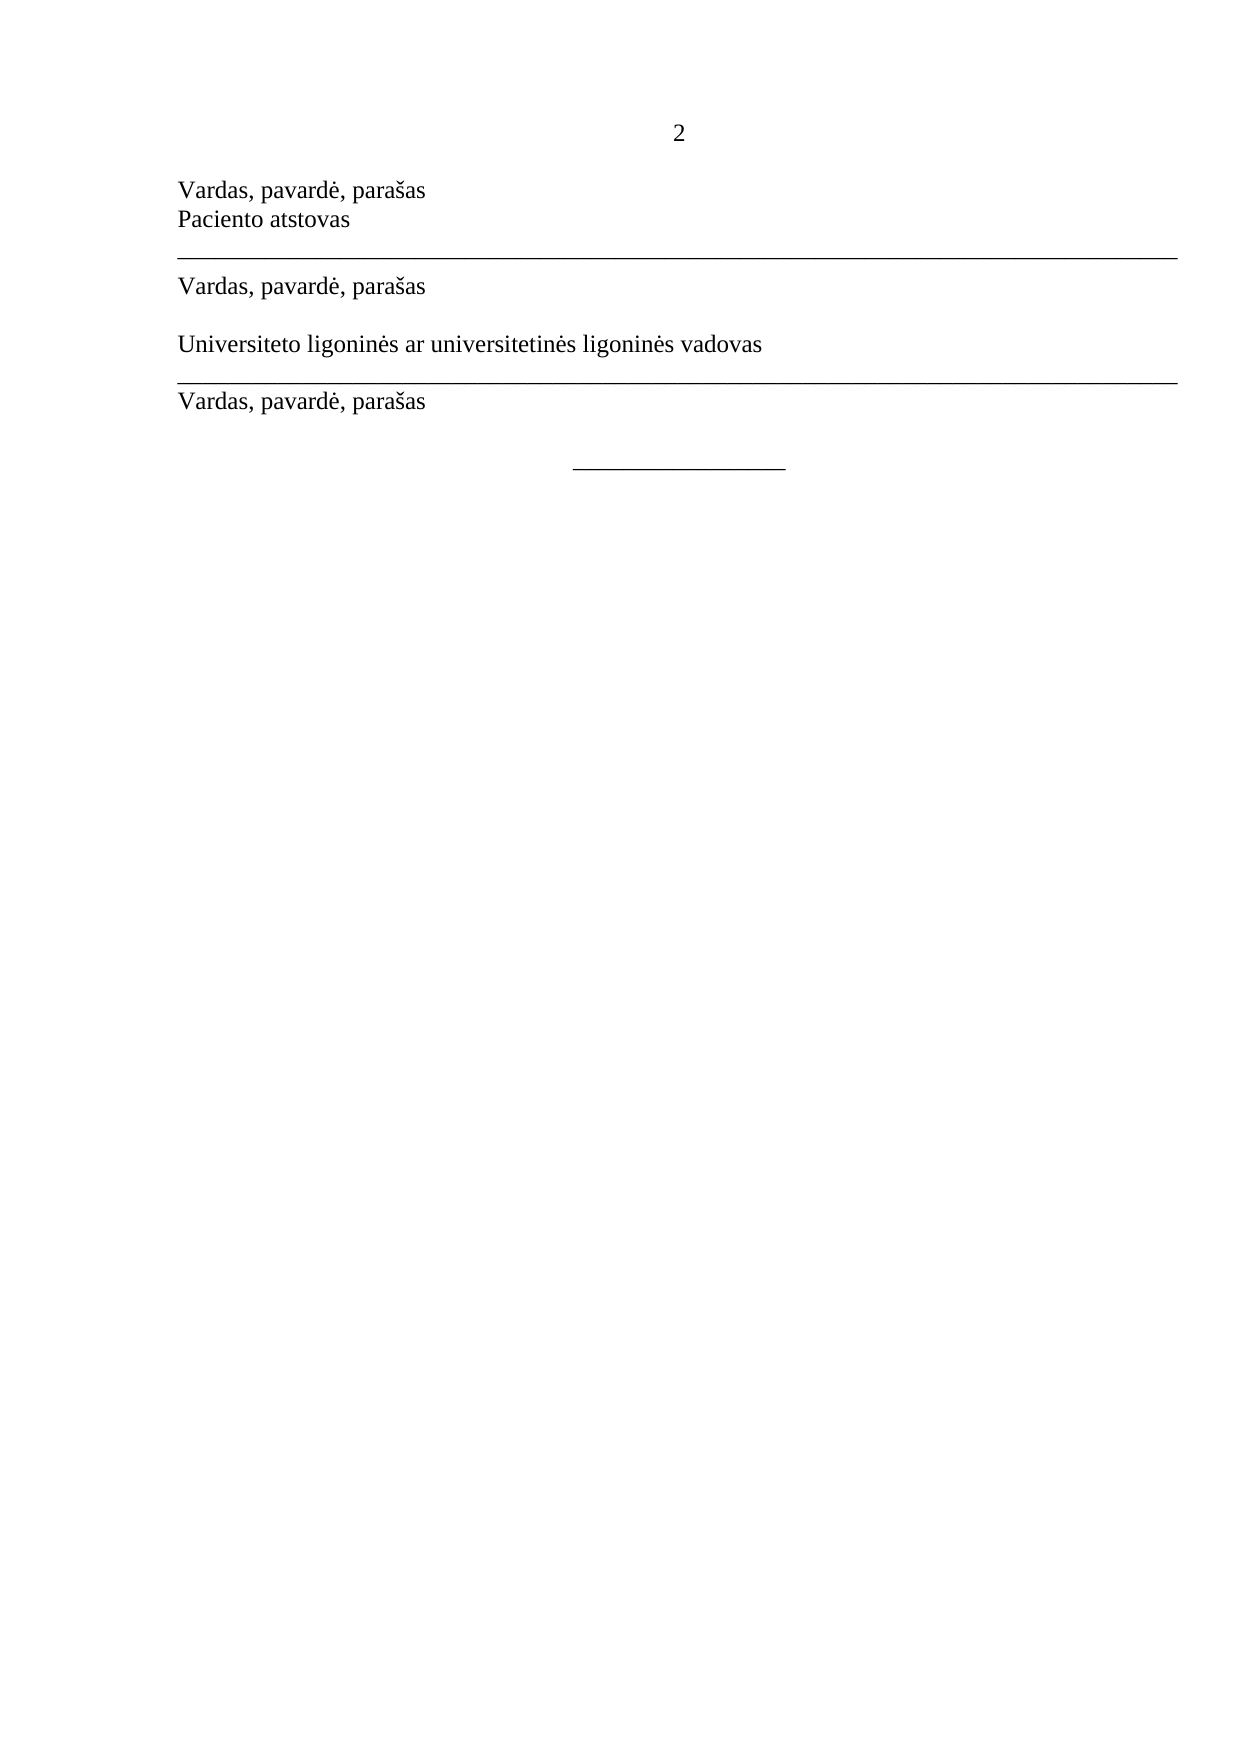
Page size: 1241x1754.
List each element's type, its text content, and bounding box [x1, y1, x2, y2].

text Vardas, pavardė, parašas [177, 271, 1181, 300]
text Vardas, pavardė, parašas [177, 386, 1181, 415]
text Paciento atstovas [177, 204, 1181, 233]
text ________________________________________________________________________________ [177, 233, 1181, 262]
text Universiteto ligoninės ar universitetinės ligoninės vadovas [177, 329, 1181, 358]
text ________________________________________________________________________________ [177, 358, 1181, 386]
text _________________ [177, 444, 1181, 473]
text Vardas, pavardė, parašas [177, 176, 1181, 204]
